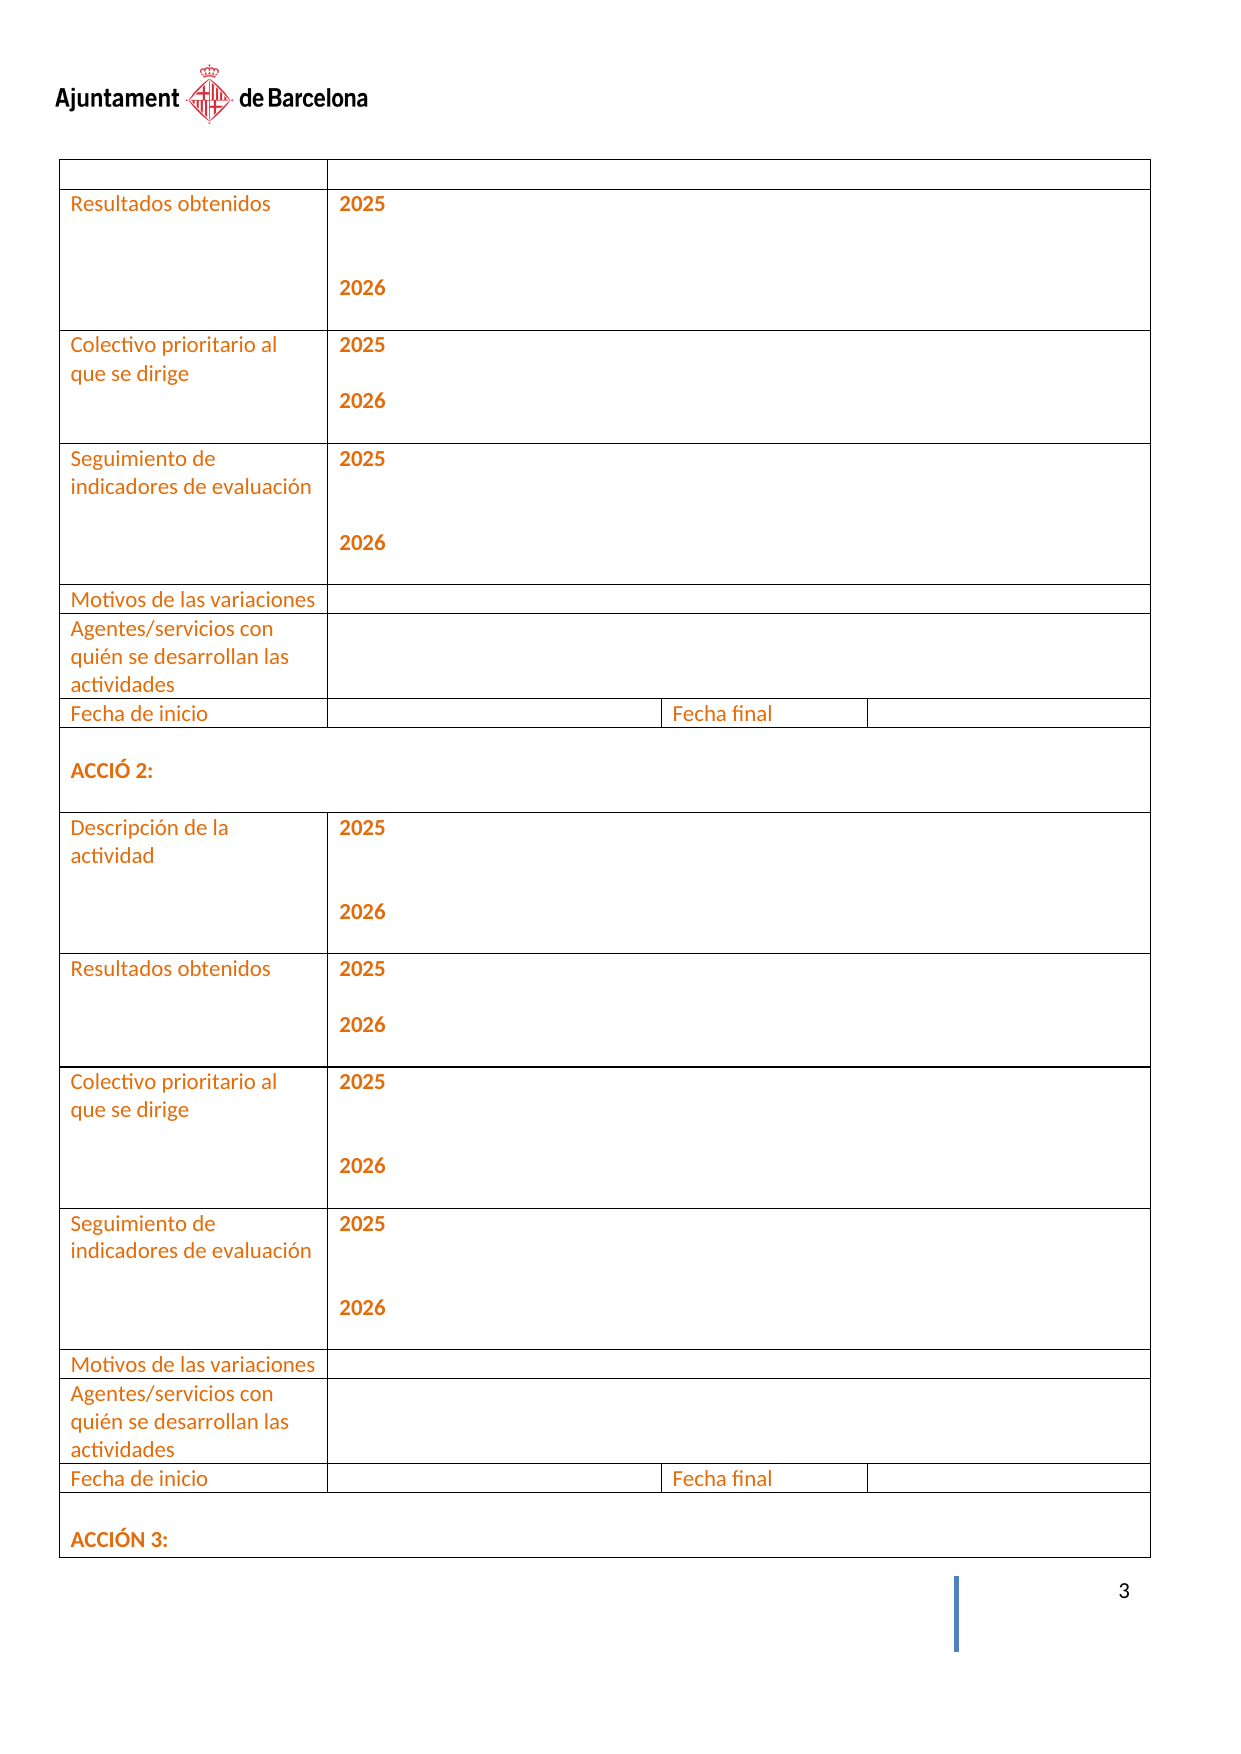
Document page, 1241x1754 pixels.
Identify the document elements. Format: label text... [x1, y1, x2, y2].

table_cell Motivos de las variaciones [60, 585, 327, 613]
table_cell Descripción de la actividad [60, 813, 327, 953]
table_cell Resultados obtenidos [60, 190, 327, 329]
table_cell 2025 2026 [328, 954, 1150, 1066]
table_cell [328, 1379, 1150, 1463]
table_cell 2025 2026 [328, 190, 1150, 329]
table_cell Agentes/servicios con quién se desarrollan las actividades [60, 614, 327, 698]
table_cell [328, 614, 1150, 698]
table_cell [328, 160, 1150, 188]
table_cell 2025 2026 [328, 1209, 1150, 1349]
table_cell Motivos de las variaciones [60, 1350, 327, 1378]
table_cell Agentes/servicios con quién se desarrollan las actividades [60, 1379, 327, 1463]
table_cell ACCIÓN 3: [60, 1493, 1150, 1557]
table_cell Fecha de inicio [60, 1464, 327, 1492]
table_cell Fecha final [662, 699, 867, 727]
table_cell [868, 1464, 1150, 1492]
table_cell 2025 2026 [328, 1068, 1150, 1208]
table_cell Seguimiento de indicadores de evaluación [60, 444, 327, 584]
table_cell 2025 2026 [328, 331, 1150, 443]
table_cell ACCIÓ 2: [60, 728, 1150, 812]
table_cell Fecha final [662, 1464, 867, 1492]
table_cell [868, 699, 1150, 727]
table_cell [328, 1350, 1150, 1378]
table_cell [328, 585, 1150, 613]
table_cell Resultados obtenidos [60, 954, 327, 1066]
table_cell 2025 2026 [328, 444, 1150, 584]
table_cell [328, 699, 661, 727]
table_cell Colectivo prioritario al que se dirige [60, 1068, 327, 1208]
table_cell [60, 160, 327, 188]
table_cell [328, 1464, 661, 1492]
table_cell Fecha de inicio [60, 699, 327, 727]
table_cell Seguimiento de indicadores de evaluación [60, 1209, 327, 1349]
table_cell Colectivo prioritario al que se dirige [60, 331, 327, 443]
table_cell 2025 2026 [328, 813, 1150, 953]
